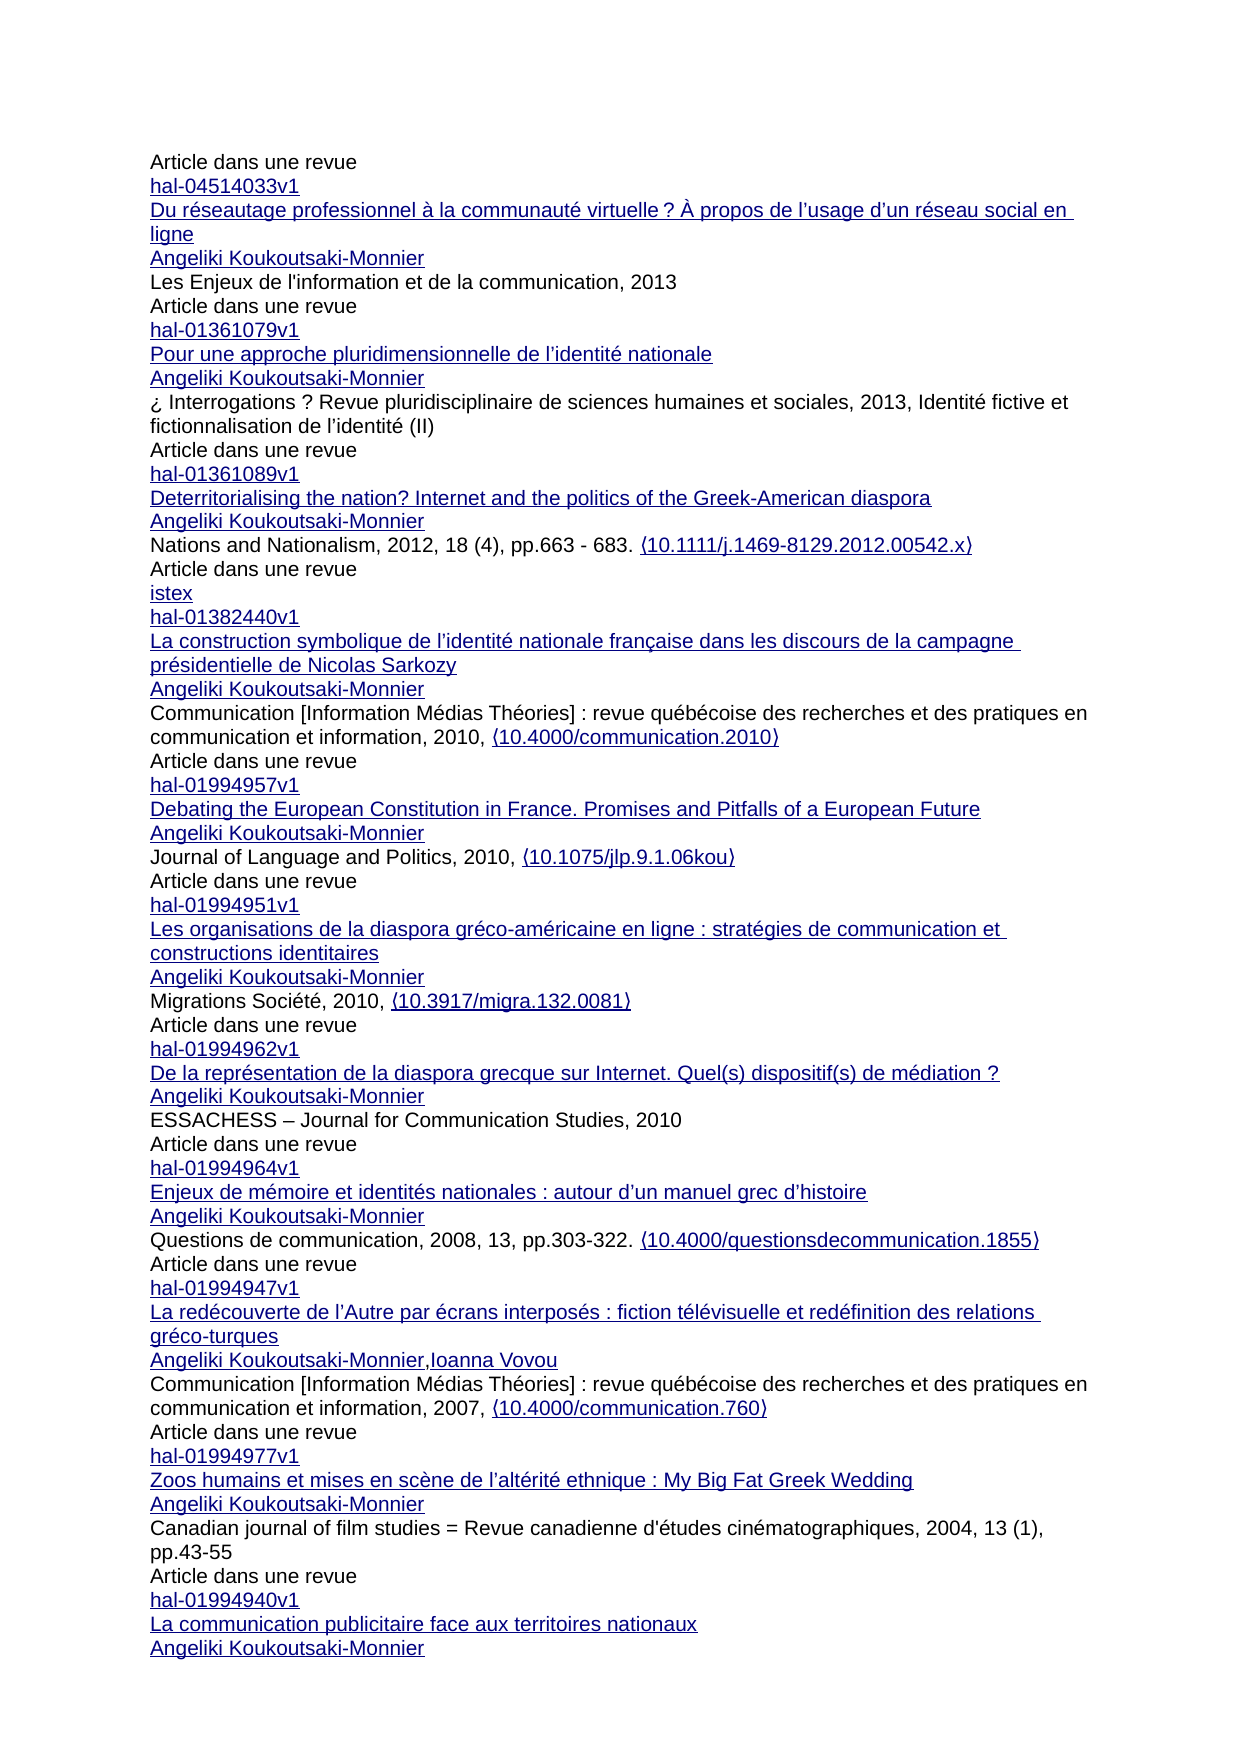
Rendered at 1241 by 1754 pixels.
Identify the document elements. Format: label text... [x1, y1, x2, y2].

table_cell Pour une approche pluridimensionnelle de l’identité nationale Angeliki Koukoutsaki-Monnier ¿ Interrogations ? Revue pluridisciplinaire de sciences humaines et sociales, 2013, Identité fictive et fictionnalisation de l’identité (II) Article dans une revue hal-01361089v1 [150, 342, 1090, 485]
table_cell Du réseautage professionnel à la communauté virtuelle ? À propos de l’usage d’un réseau social en ligne Angeliki Koukoutsaki-Monnier Les Enjeux de l'information et de la communication, 2013 Article dans une revue hal-01361079v1 [150, 198, 1090, 342]
table_cell Article dans une revue hal-04514033v1 [150, 150, 1090, 198]
table_cell Zoos humains et mises en scène de l’altérité ethnique : My Big Fat Greek Wedding Angeliki Koukoutsaki-Monnier Canadian journal of film studies = Revue canadienne d'études cinématographiques, 2004, 13 (1), pp.43-55 Article dans une revue hal-01994940v1 [150, 1468, 1090, 1611]
table_cell La communication publicitaire face aux territoires nationaux Angeliki Koukoutsaki-Monnier [150, 1611, 1090, 1659]
table_cell Les organisations de la diaspora gréco-américaine en ligne : stratégies de communication et constructions identitaires Angeliki Koukoutsaki-Monnier Migrations Société, 2010, ⟨10.3917/migra.132.0081⟩ Article dans une revue hal-01994962v1 [150, 917, 1090, 1060]
table_cell La redécouverte de l’Autre par écrans interposés : fiction télévisuelle et redéfinition des relations gréco-turques Angeliki Koukoutsaki-Monnier,Ioanna Vovou Communication [Information Médias Théories] : revue québécoise des recherches et des pratiques en communication et information, 2007, ⟨10.4000/communication.760⟩ Article dans une revue hal-01994977v1 [150, 1300, 1090, 1468]
table_cell Debating the European Constitution in France. Promises and Pitfalls of a European Future Angeliki Koukoutsaki-Monnier Journal of Language and Politics, 2010, ⟨10.1075/jlp.9.1.06kou⟩ Article dans une revue hal-01994951v1 [150, 797, 1090, 917]
table_cell La construction symbolique de l’identité nationale française dans les discours de la campagne présidentielle de Nicolas Sarkozy Angeliki Koukoutsaki-Monnier Communication [Information Médias Théories] : revue québécoise des recherches et des pratiques en communication et information, 2010, ⟨10.4000/communication.2010⟩ Article dans une revue hal-01994957v1 [150, 629, 1090, 797]
table_cell De la représentation de la diaspora grecque sur Internet. Quel(s) dispositif(s) de médiation ? Angeliki Koukoutsaki-Monnier ESSACHESS – Journal for Communication Studies, 2010 Article dans une revue hal-01994964v1 [150, 1060, 1090, 1180]
table_cell Deterritorialising the nation? Internet and the politics of the Greek-American diaspora Angeliki Koukoutsaki-Monnier Nations and Nationalism, 2012, 18 (4), pp.663 - 683. ⟨10.1111/j.1469-8129.2012.00542.x⟩ Article dans une revue istex hal-01382440v1 [150, 485, 1090, 629]
table_cell Enjeux de mémoire et identités nationales : autour d’un manuel grec d’histoire Angeliki Koukoutsaki-Monnier Questions de communication, 2008, 13, pp.303-322. ⟨10.4000/questionsdecommunication.1855⟩ Article dans une revue hal-01994947v1 [150, 1180, 1090, 1300]
